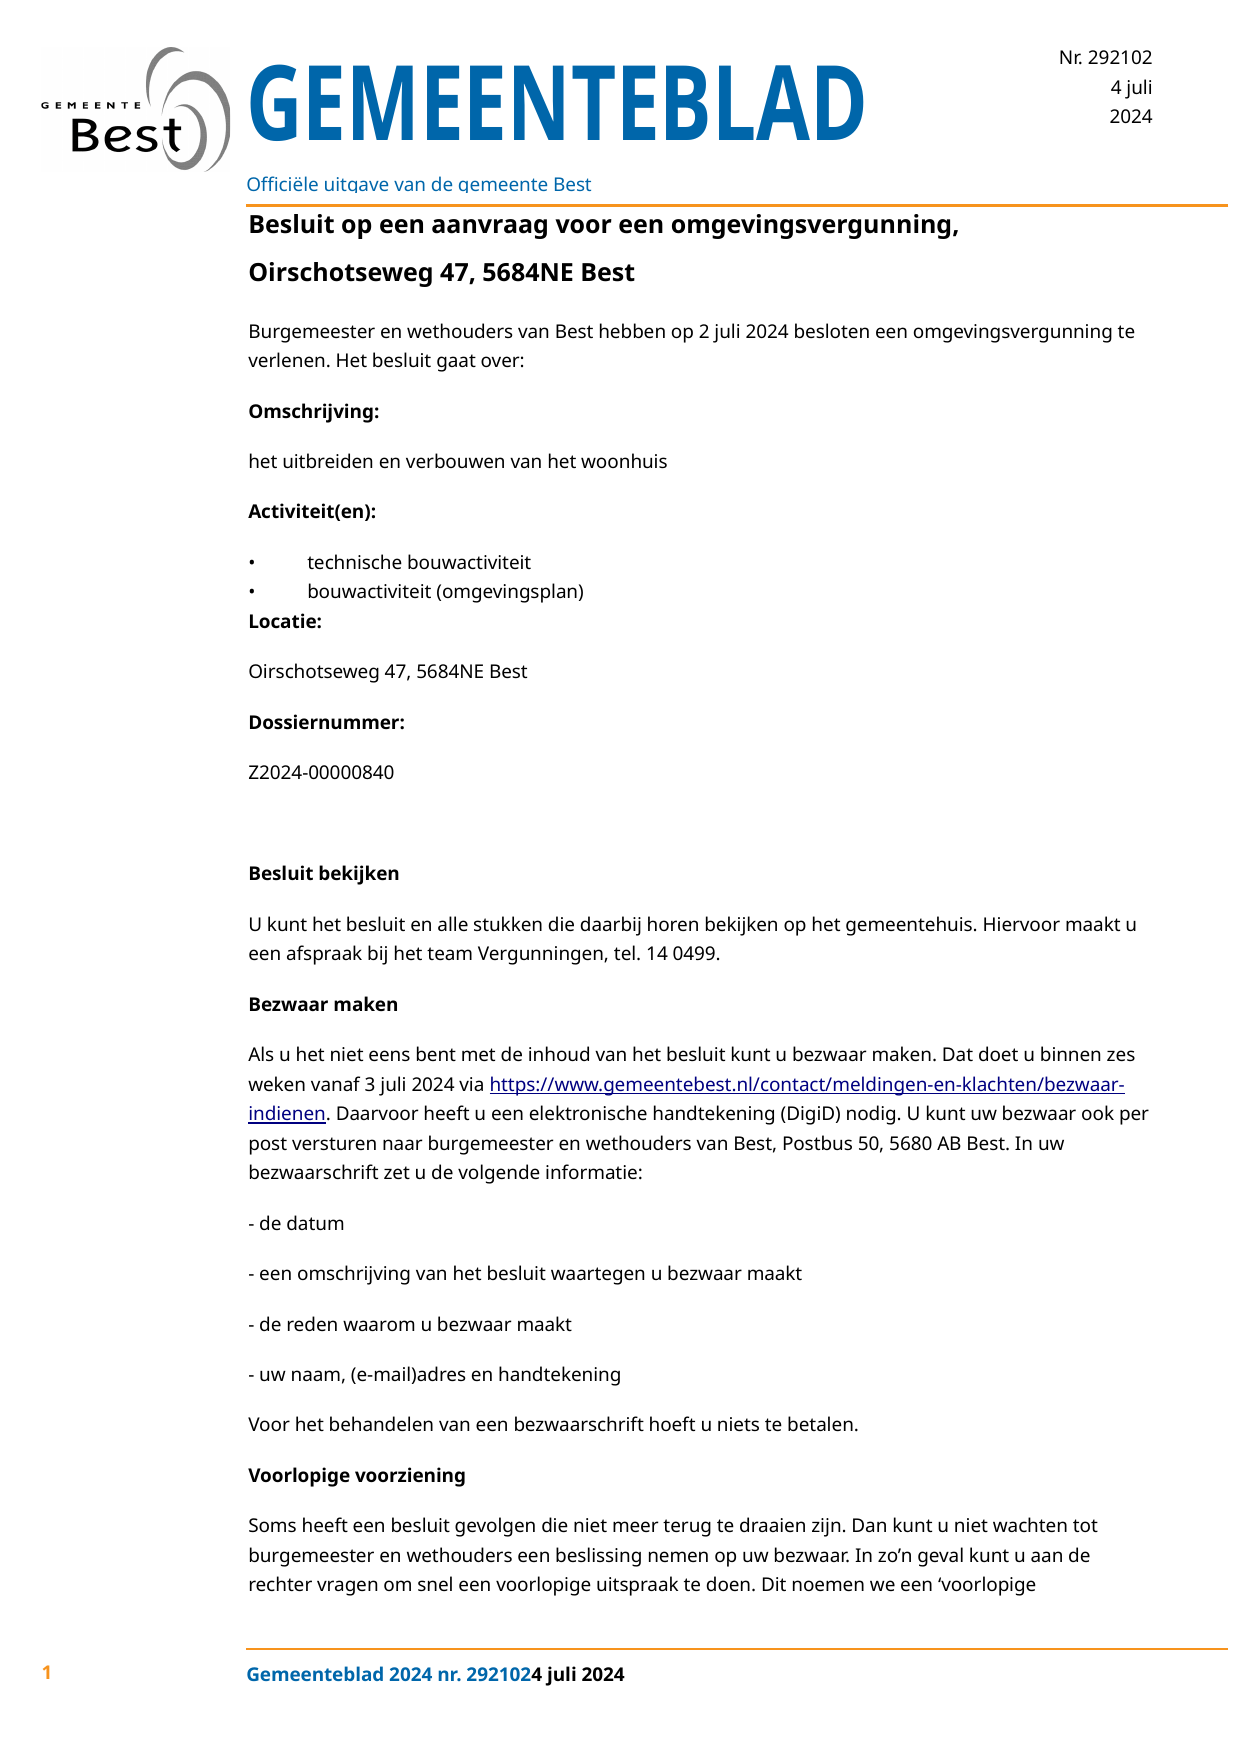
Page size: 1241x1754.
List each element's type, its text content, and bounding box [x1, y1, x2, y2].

text U kunt het besluit en alle stukken die daarbij horen bekijken op het gemeentehuis. Hiervoor maakt u een afspraak bij het team Vergunningen, tel. 14 0499. [248, 911, 1152, 966]
text Activiteit(en): [248, 499, 1152, 524]
text - een omschrijving van het besluit waartegen u bezwaar maakt [248, 1260, 1152, 1286]
text Omschrijving: [248, 398, 1152, 424]
list technische bouwactiviteit [248, 549, 1152, 575]
text Voor het behandelen van een bezwaarschrift hoeft u niets te betalen. [248, 1412, 1152, 1437]
text Besluit bekijken [248, 860, 1152, 886]
text Oirschotseweg 47, 5684NE Best [248, 659, 1152, 684]
text Burgemeester en wethouders van Best hebben op 2 juli 2024 besloten een omgevingsvergunning te verlenen. Het besluit gaat over: [248, 318, 1152, 373]
text Soms heeft een besluit gevolgen die niet meer terug te draaien zijn. Dan kunt u niet wachten tot burgemeester en wethouders een beslissing nemen op uw bezwaar. In zo’n geval kunt u aan de rechter vragen om snel een voorlopige uitspraak te doen. Dit noemen we een ‘voorlopige [248, 1512, 1152, 1597]
text Als u het niet eens bent met de inhoud van het besluit kunt u bezwaar maken. Dat doet u binnen zes weken vanaf 3 juli 2024 via https://www.gemeentebest.nl/contact/meldingen-en-klachten/bezwaar-indienen. Daarvoor heeft u een elektronische handtekening (DigiD) nodig. U kunt uw bezwaar ook per post versturen naar burgemeester en wethouders van Best, Postbus 50, 5680 AB Best. In uw bezwaarschrift zet u de volgende informatie: [248, 1041, 1152, 1185]
text Locatie: [248, 608, 1152, 634]
picture [41, 47, 231, 172]
text Dossiernummer: [248, 709, 1152, 735]
list bouwactiviteit (omgevingsplan) [248, 579, 1152, 604]
text Bezwaar maken [248, 991, 1152, 1017]
text Z2024-00000840 [248, 759, 1152, 785]
text Voorlopige voorziening [248, 1462, 1152, 1488]
text Besluit op een aanvraag voor een omgevingsvergunning, Oirschotseweg 47, 5684NE Best [248, 207, 1152, 288]
text het uitbreiden en verbouwen van het woonhuis [248, 448, 1152, 474]
text - uw naam, (e-mail)adres en handtekening [248, 1361, 1152, 1387]
text - de datum [248, 1210, 1152, 1236]
text - de reden waarom u bezwaar maakt [248, 1311, 1152, 1337]
